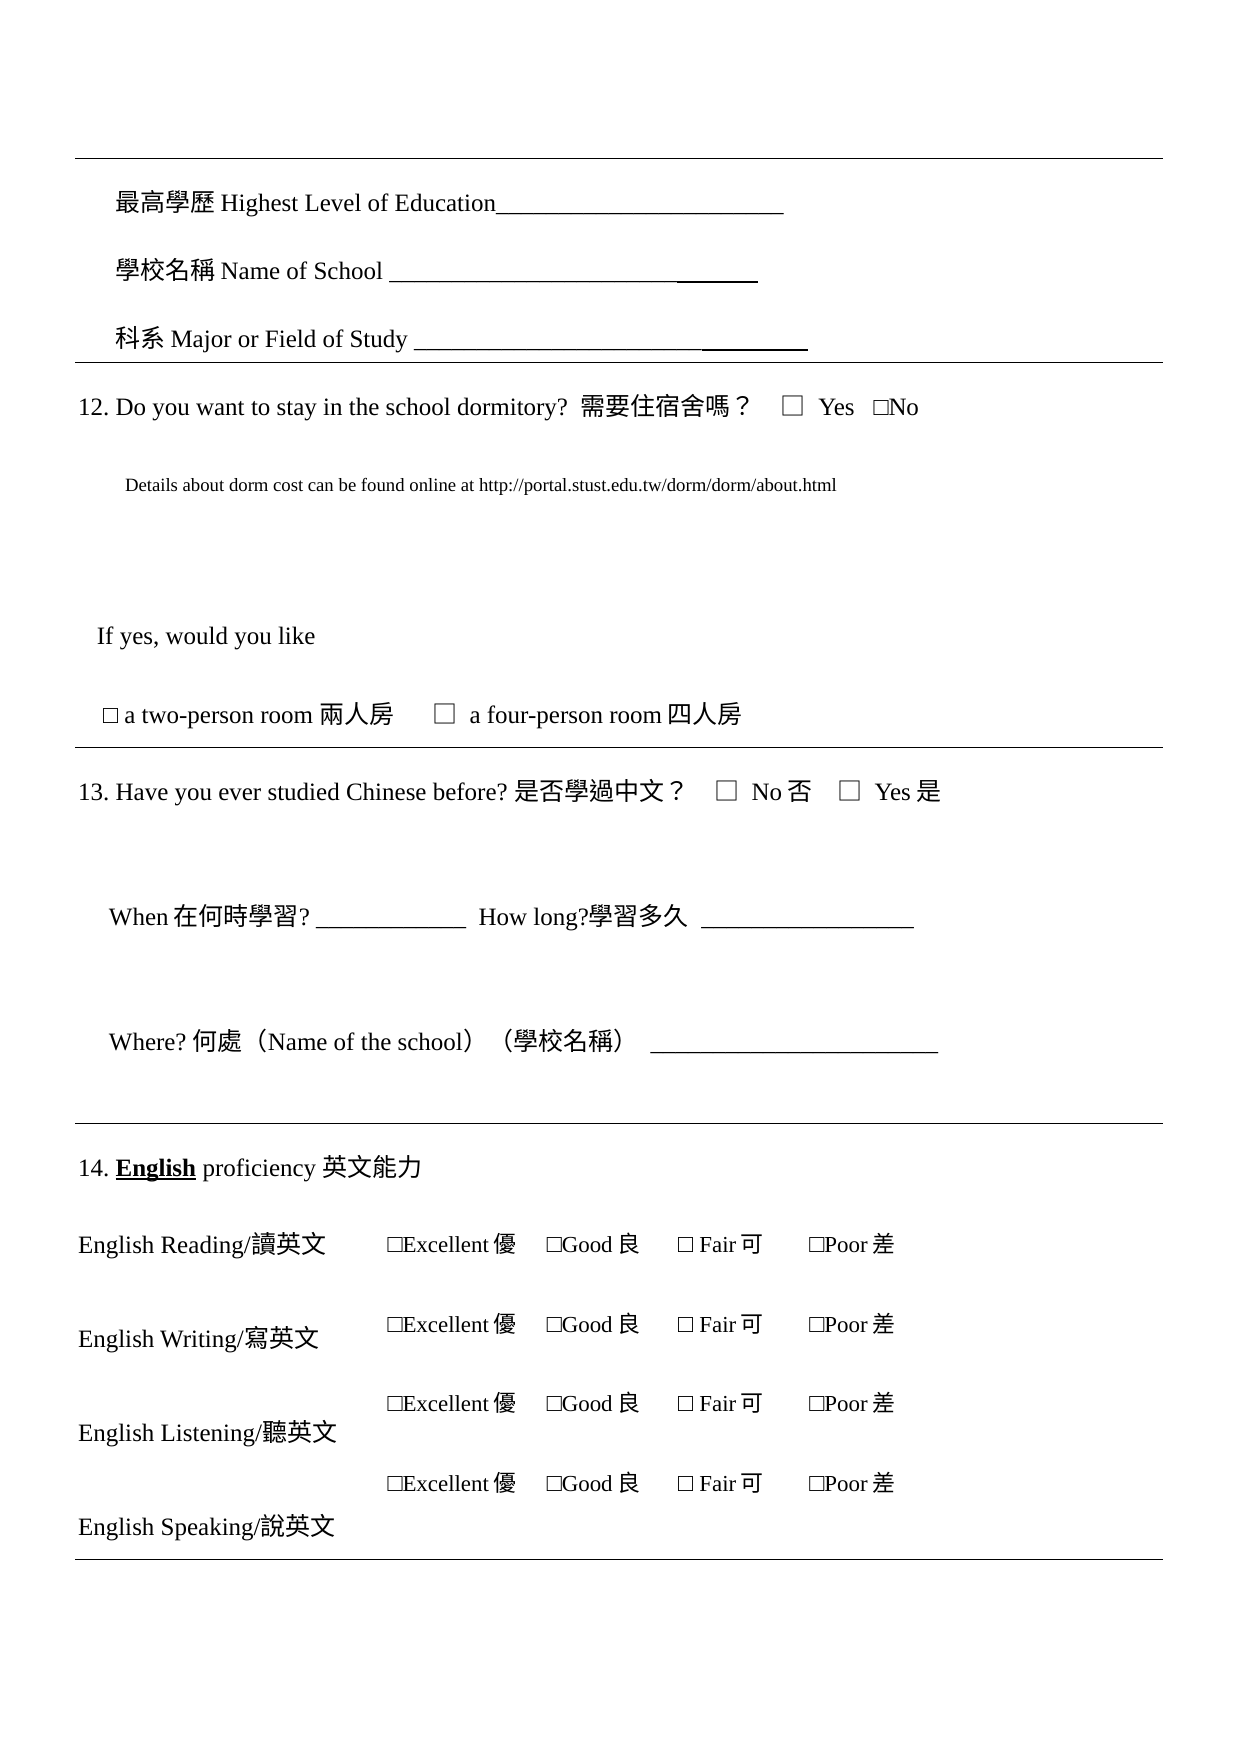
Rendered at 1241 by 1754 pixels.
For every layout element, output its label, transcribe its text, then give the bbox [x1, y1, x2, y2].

table_cell 最高學歷Highest Level of Education_______________________ 學校名稱Name of School _______________________ 科系Major or Field of Study _______________________ [75, 159, 1162, 362]
table_cell English Reading/讀英文 English Writing/寫英文 English Listening/聽英文 English Speaking/說英文 [75, 1201, 384, 1559]
table_cell □Poor差 □Poor差 □Poor差 □Poor差 [806, 1201, 1162, 1559]
table_cell 13. Have you ever studied Chinese before? 是否學過中文？ □ No否 □ Yes是 When在何時學習? ____________ How long?學習多久 _________________ Where? 何處（Name of the school）（學校名稱） _______________________ [75, 748, 1162, 1123]
table_cell □Good良 □Good良 □Good良 □Good良 [544, 1201, 675, 1559]
table_cell □Excellent優 □Excellent優 □Excellent優 □Excellent優 [384, 1201, 544, 1559]
table_cell □ Fair可 □ Fair可 □ Fair可 □ Fair可 [675, 1201, 806, 1559]
table_cell 12. Do you want to stay in the school dormitory? 需要住宿舍嗎？ □ Yes □No Details about dorm cost can be found online at http://portal.stust.edu.tw/dorm/dorm/about.html If yes, would you like □ a two-person room 兩人房 □ a four-person room四人房 [75, 363, 1162, 747]
table_cell 14. English proficiency 英文能力 [75, 1124, 1162, 1201]
